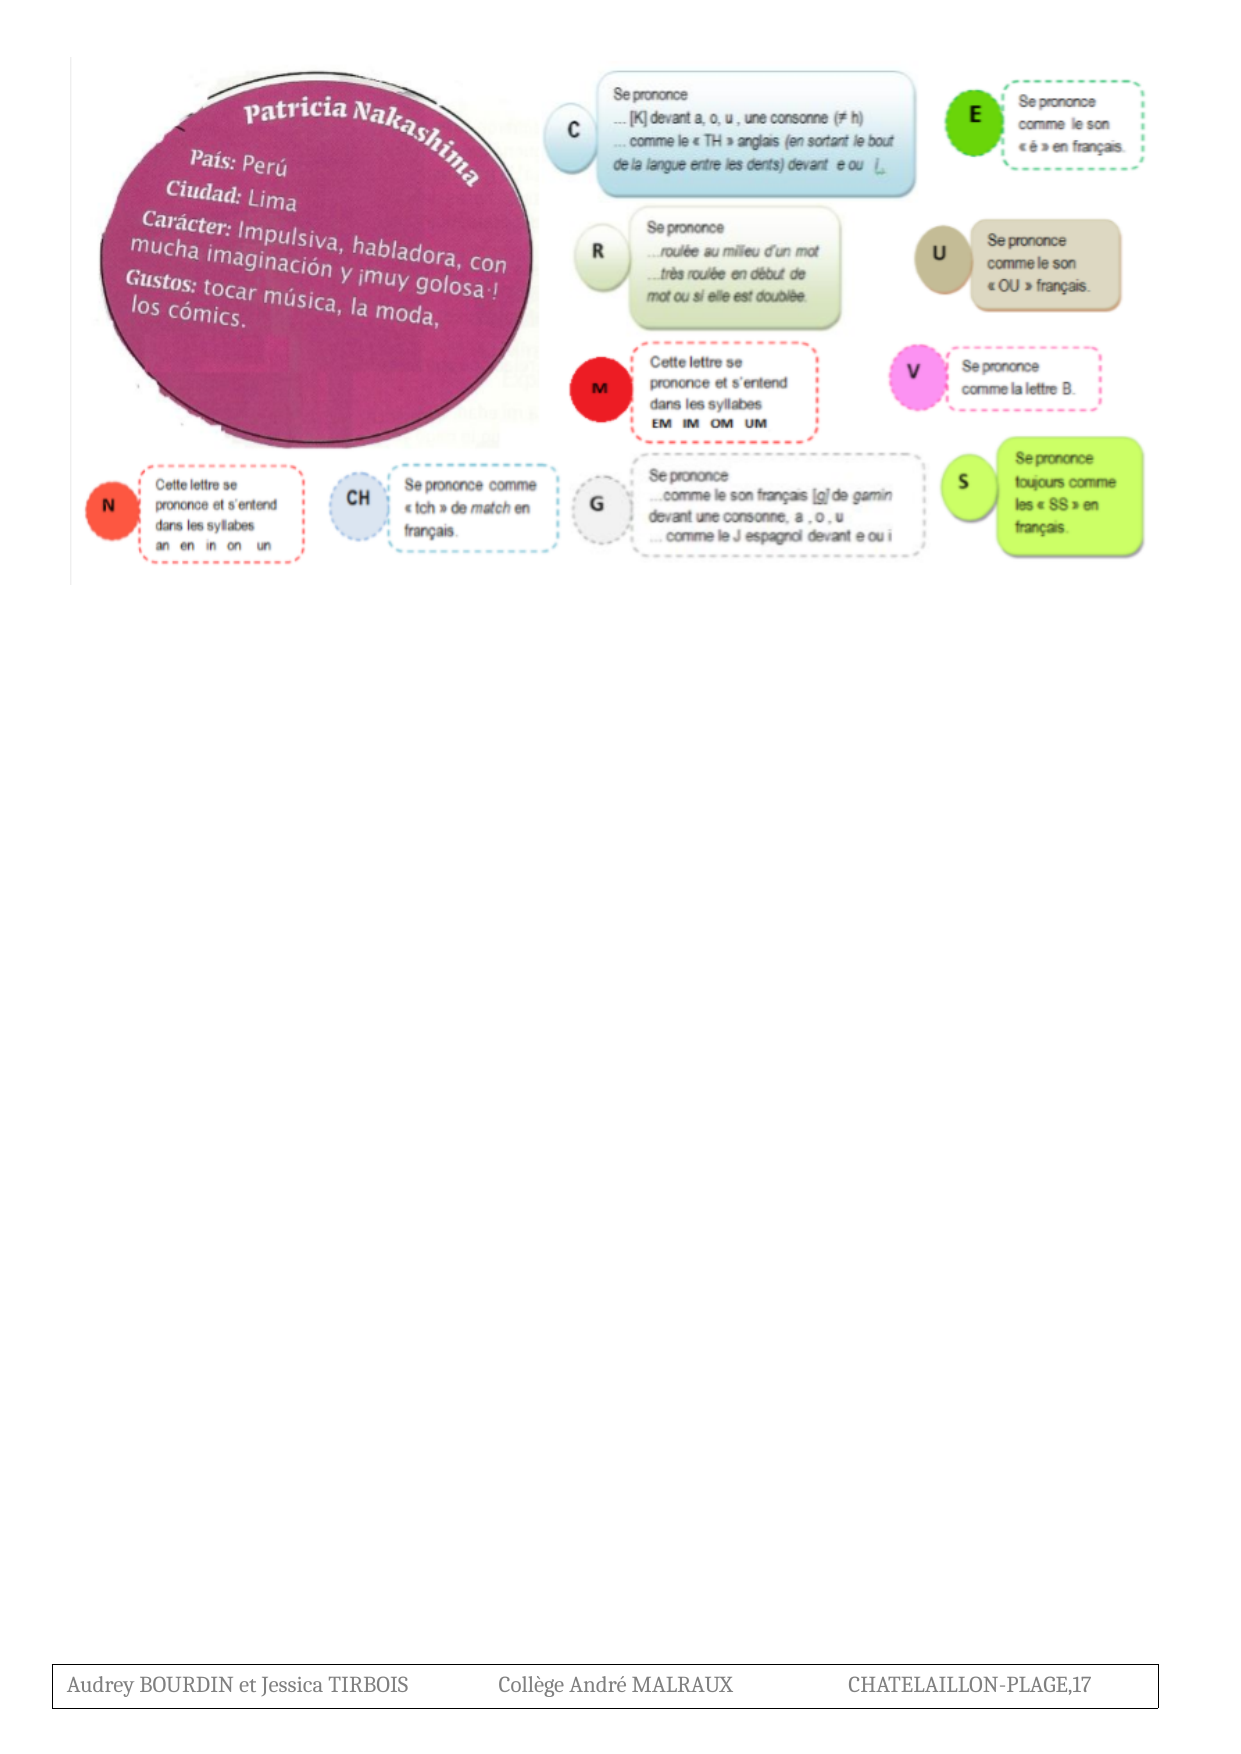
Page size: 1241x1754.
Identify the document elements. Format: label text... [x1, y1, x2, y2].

picture [70, 57, 1160, 585]
text Audrey BOURDIN et Jessica TIRBOIS Collège André MALRAUX CHATELAILLON-PLAGE,17 [67, 1672, 1143, 1698]
